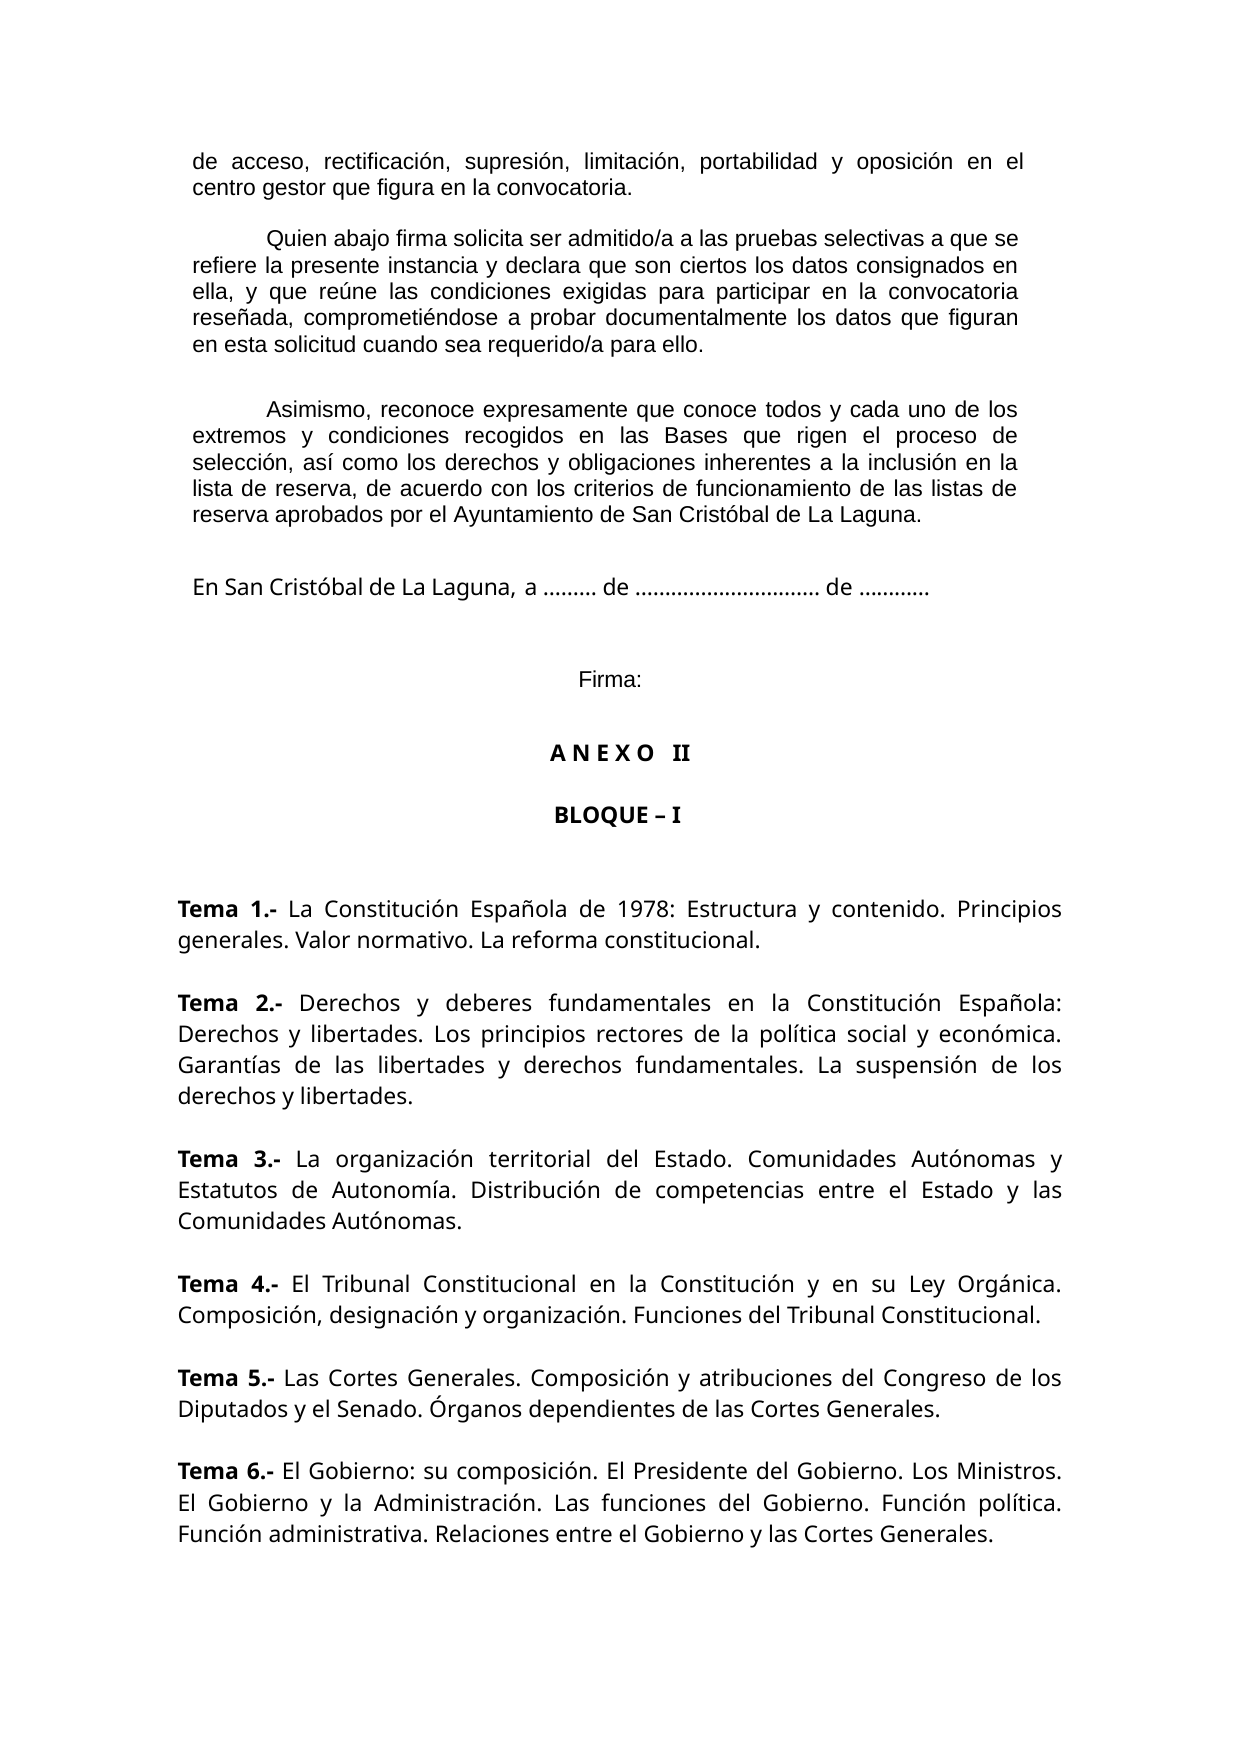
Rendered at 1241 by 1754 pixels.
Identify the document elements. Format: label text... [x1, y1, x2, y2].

text Tema 1.- La Constitución Española de 1978: Estructura y contenido. Principios generales. Valor normativo. La reforma constitucional. [177, 893, 1063, 955]
text A N E X O II [177, 737, 1063, 768]
text Asimismo, reconoce expresamente que conoce todos y cada uno de los extremos y condiciones recogidos en las Bases que rigen el proceso de selección, así como los derechos y obligaciones inherentes a la inclusión en la lista de reserva, de acuerdo con los criterios de funcionamiento de las listas de reserva aprobados por el Ayuntamiento de San Cristóbal de La Laguna. [192, 396, 1019, 528]
text de acceso, rectificación, supresión, limitación, portabilidad y oposición en el centro gestor que figura en la convocatoria. [192, 148, 1024, 200]
text BLOQUE – I [177, 799, 1063, 830]
text Tema 3.- La organización territorial del Estado. Comunidades Autónomas y Estatutos de Autonomía. Distribución de competencias entre el Estado y las Comunidades Autónomas. [177, 1143, 1063, 1237]
text Quien abajo firma solicita ser admitido/a a las pruebas selectivas a que se refiere la presente instancia y declara que son ciertos los datos consignados en ella, y que reúne las condiciones exigidas para participar en la convocatoria reseñada, comprometiéndose a probar documentalmente los datos que figuran en esta solicitud cuando sea requerido/a para ello. [192, 225, 1019, 357]
text Tema 2.- Derechos y deberes fundamentales en la Constitución Española: Derechos y libertades. Los principios rectores de la política social y económica. Garantías de las libertades y derechos fundamentales. La suspensión de los derechos y libertades. [177, 987, 1063, 1112]
text Firma: [214, 666, 932, 693]
text En San Cristóbal de La Laguna, a ……… de …………………………. de ………… [192, 571, 1063, 603]
text Tema 5.- Las Cortes Generales. Composición y atribuciones del Congreso de los Diputados y el Senado. Órganos dependientes de las Cortes Generales. [177, 1362, 1063, 1424]
text Tema 4.- El Tribunal Constitucional en la Constitución y en su Ley Orgánica. Composición, designación y organización. Funciones del Tribunal Constitucional. [177, 1268, 1063, 1330]
text Tema 6.- El Gobierno: su composición. El Presidente del Gobierno. Los Ministros. El Gobierno y la Administración. Las funciones del Gobierno. Función política. Función administrativa. Relaciones entre el Gobierno y las Cortes Generales. [177, 1455, 1063, 1549]
